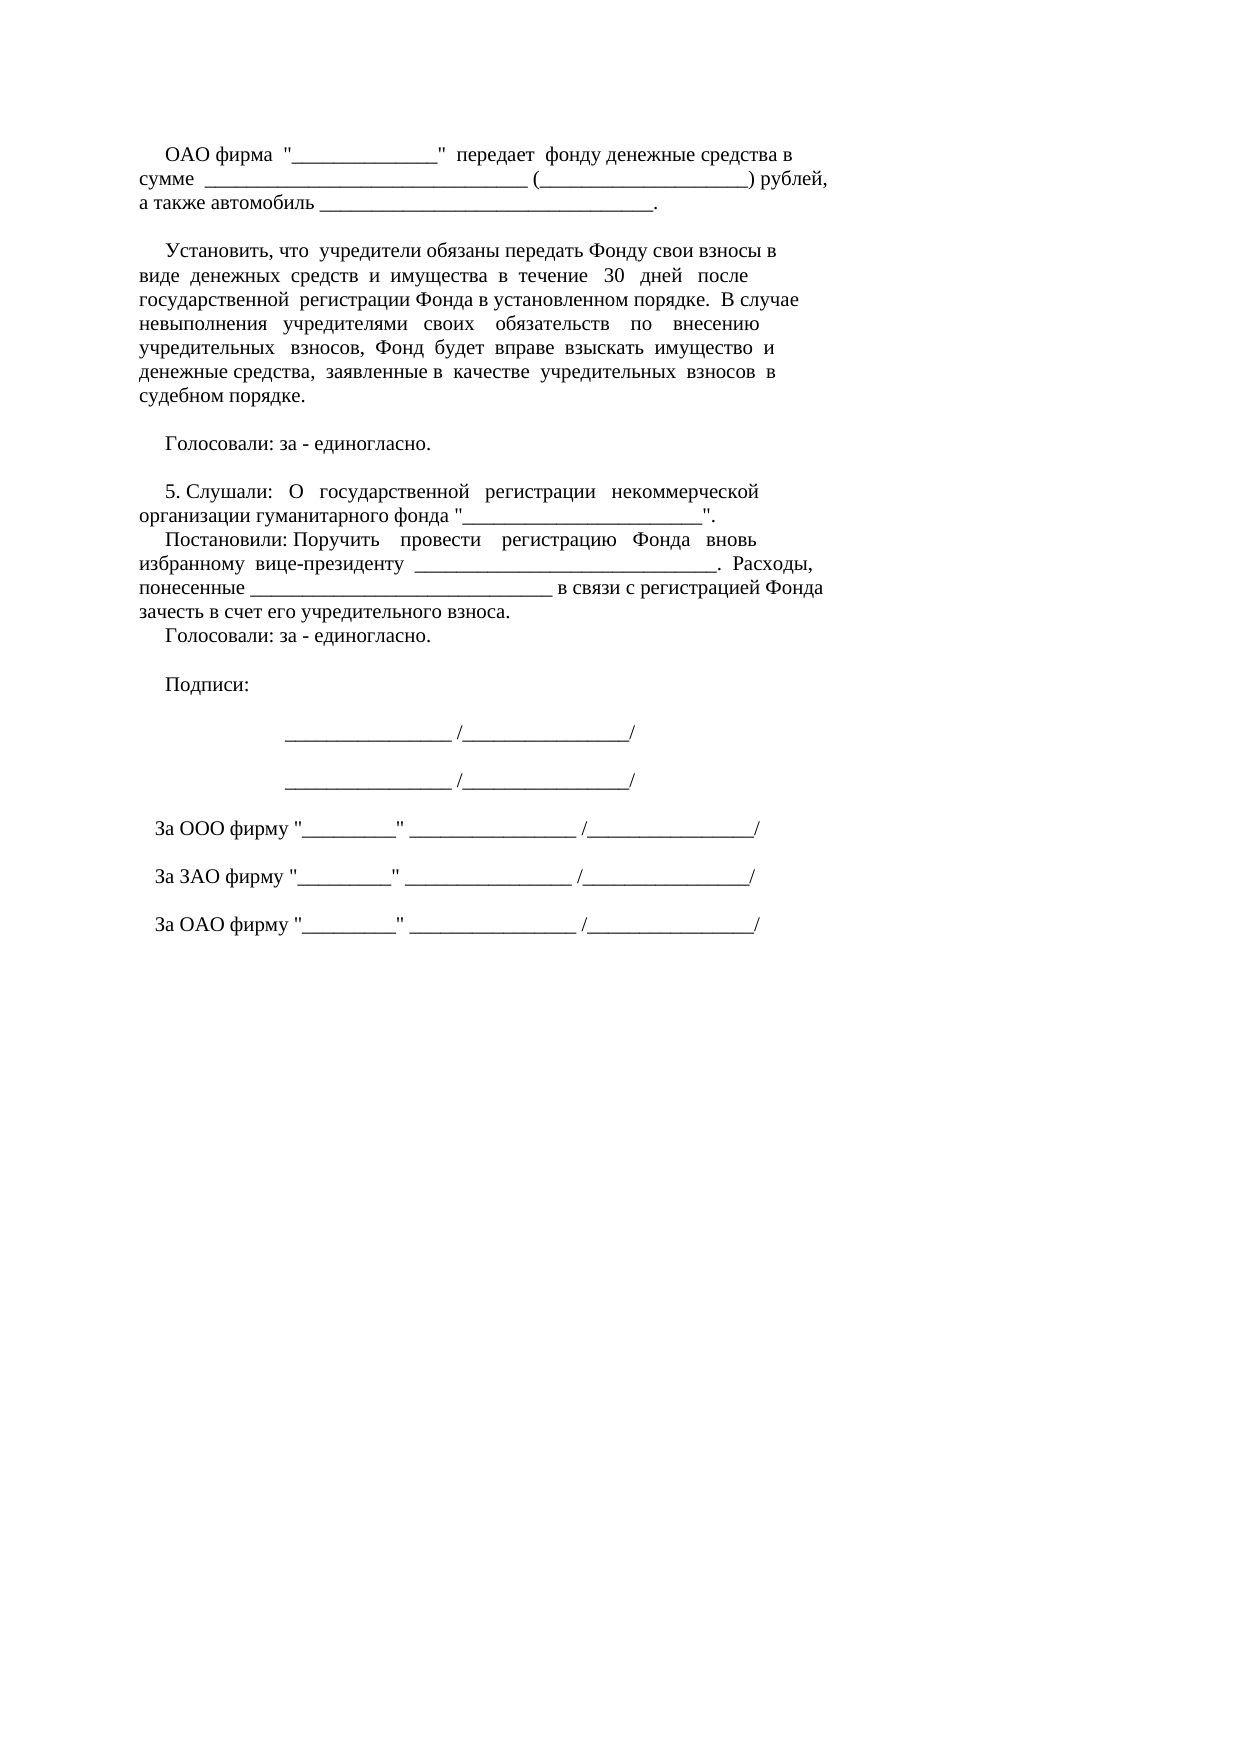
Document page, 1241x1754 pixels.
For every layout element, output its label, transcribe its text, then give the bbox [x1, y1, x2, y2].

text Голосовали: за - единогласно. [118, 431, 1122, 455]
text сумме _______________________________ (____________________) рублей, [118, 166, 1122, 190]
text За ООО фирму "_________" ________________ /________________/ [118, 816, 1122, 840]
text государственной регистрации Фонда в установленном порядке. В случае [118, 287, 1122, 311]
text судебном порядке. [118, 383, 1122, 407]
text Подписи: [118, 672, 1122, 696]
text денежные средства, заявленные в качестве учредительных взносов в [118, 359, 1122, 383]
text учредительных взносов, Фонд будет вправе взыскать имущество и [118, 335, 1122, 359]
text зачесть в счет его учредительного взноса. [118, 599, 1122, 623]
text За ОАО фирму "_________" ________________ /________________/ [118, 912, 1122, 936]
text Голосовали: за - единогласно. [118, 623, 1122, 647]
text виде денежных средств и имущества в течение 30 дней после [118, 262, 1122, 287]
text невыполнения учредителями своих обязательств по внесению [118, 311, 1122, 335]
text организации гуманитарного фонда "_______________________". [118, 503, 1122, 527]
text ОАО фирма "______________" передает фонду денежные средства в [118, 142, 1122, 166]
text избранному вице-президенту _____________________________. Расходы, [118, 551, 1122, 575]
text понесенные _____________________________ в связи с регистрацией Фонда [118, 575, 1122, 599]
text Постановили: Поручить провести регистрацию Фонда вновь [118, 527, 1122, 551]
text а также автомобиль ________________________________. [118, 190, 1122, 214]
text За ЗАО фирму "_________" ________________ /________________/ [118, 864, 1122, 888]
text Установить, что учредители обязаны передать Фонду свои взносы в [118, 238, 1122, 262]
text ________________ /________________/ [118, 720, 1122, 744]
text 5. Слушали: О государственной регистрации некоммерческой [118, 479, 1122, 503]
text ________________ /________________/ [118, 768, 1122, 792]
